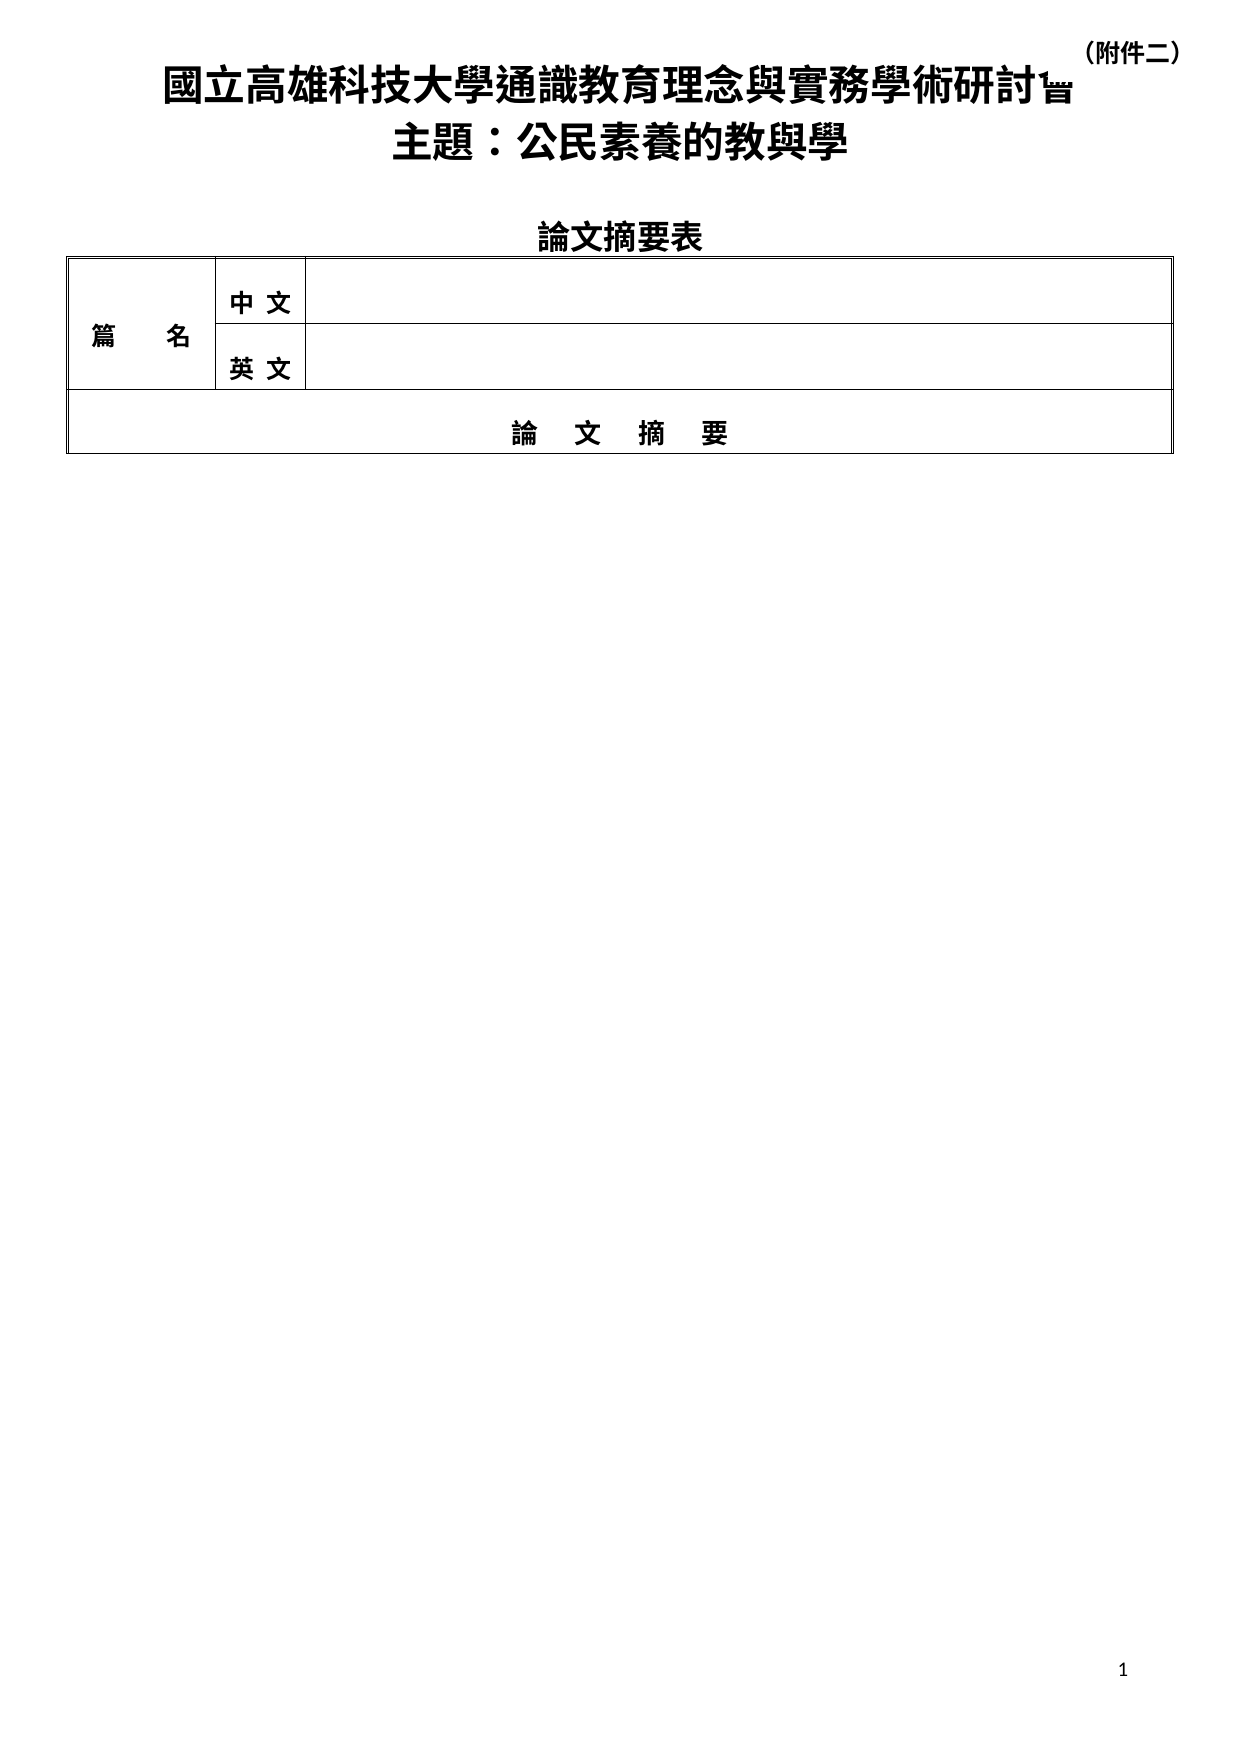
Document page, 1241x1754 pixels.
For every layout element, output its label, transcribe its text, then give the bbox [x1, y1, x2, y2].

table_cell [306, 324, 1171, 389]
table_header 篇 名 [69, 259, 215, 389]
table_header 中 文 [216, 259, 305, 323]
table_header [306, 259, 1171, 323]
table_cell 英 文 [216, 324, 305, 389]
table_cell 論文摘要 [69, 390, 1171, 452]
text 論文摘要表 [112, 193, 1128, 256]
